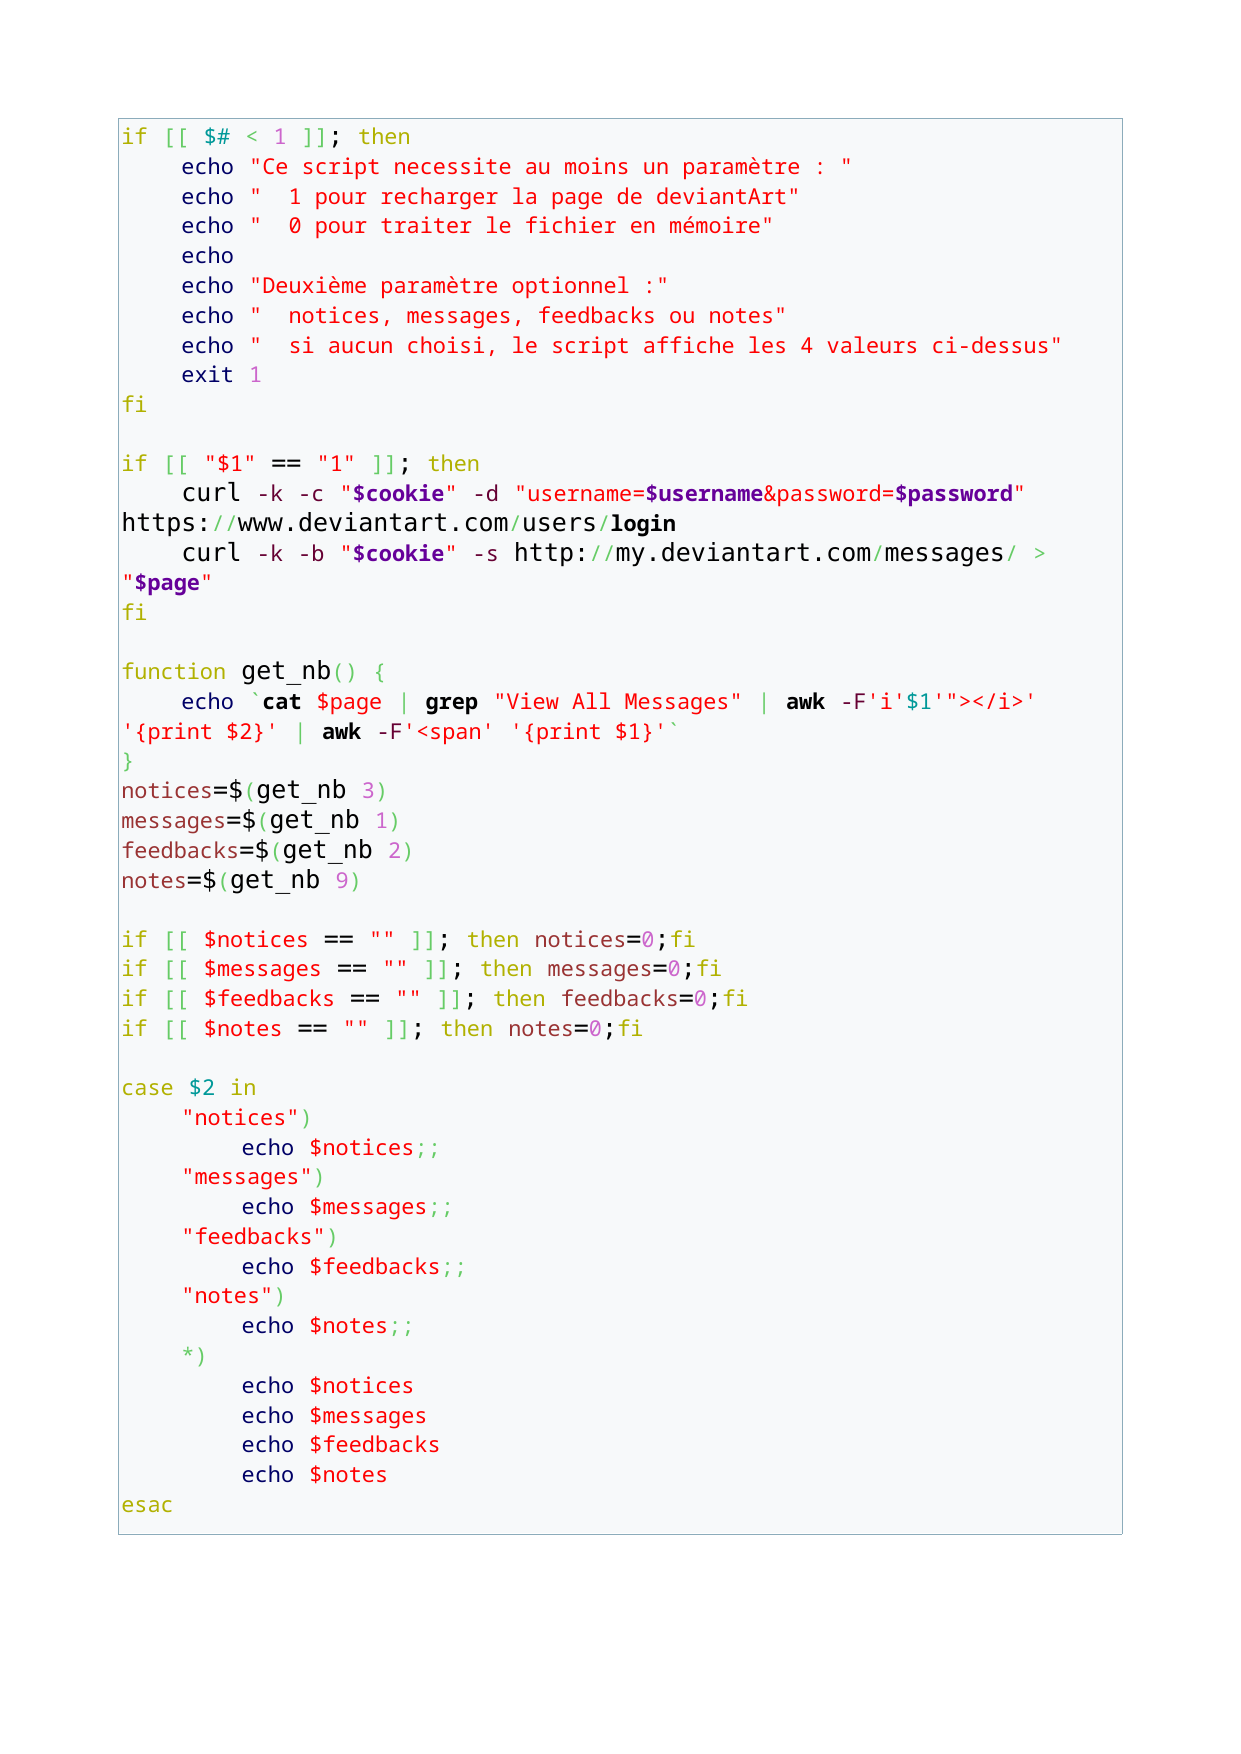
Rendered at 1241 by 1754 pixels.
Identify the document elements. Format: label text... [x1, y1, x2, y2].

table_header if [[ $# < 1 ]]; then echo "Ce script necessite au moins un paramètre : " echo " 1 pour recharger la page de deviantArt" echo " 0 pour traiter le fichier en mémoire" echo echo "Deuxième paramètre optionnel :" echo " notices, messages, feedbacks ou notes" echo " si aucun choisi, le script affiche les 4 valeurs ci-dessus" exit 1 fi if [[ "$1" == "1" ]]; then curl -k -c "$cookie" -d "username=$username&password=$password" https://www.deviantart.com/users/login curl -k -b "$cookie" -s http://my.deviantart.com/messages/ > "$page" fi function get_nb() { echo `cat $page | grep "View All Messages" | awk -F'i'$1'"></i>' '{print $2}' | awk -F'<span' '{print $1}'` } notices=$(get_nb 3) messages=$(get_nb 1) feedbacks=$(get_nb 2) notes=$(get_nb 9) if [[ $notices == "" ]]; then notices=0;fi if [[ $messages == "" ]]; then messages=0;fi if [[ $feedbacks == "" ]]; then feedbacks=0;fi if [[ $notes == "" ]]; then notes=0;fi case $2 in "notices") echo $notices;; "messages") echo $messages;; "feedbacks") echo $feedbacks;; "notes") echo $notes;; *) echo $notices echo $messages echo $feedbacks echo $notes esac [119, 119, 1122, 1533]
